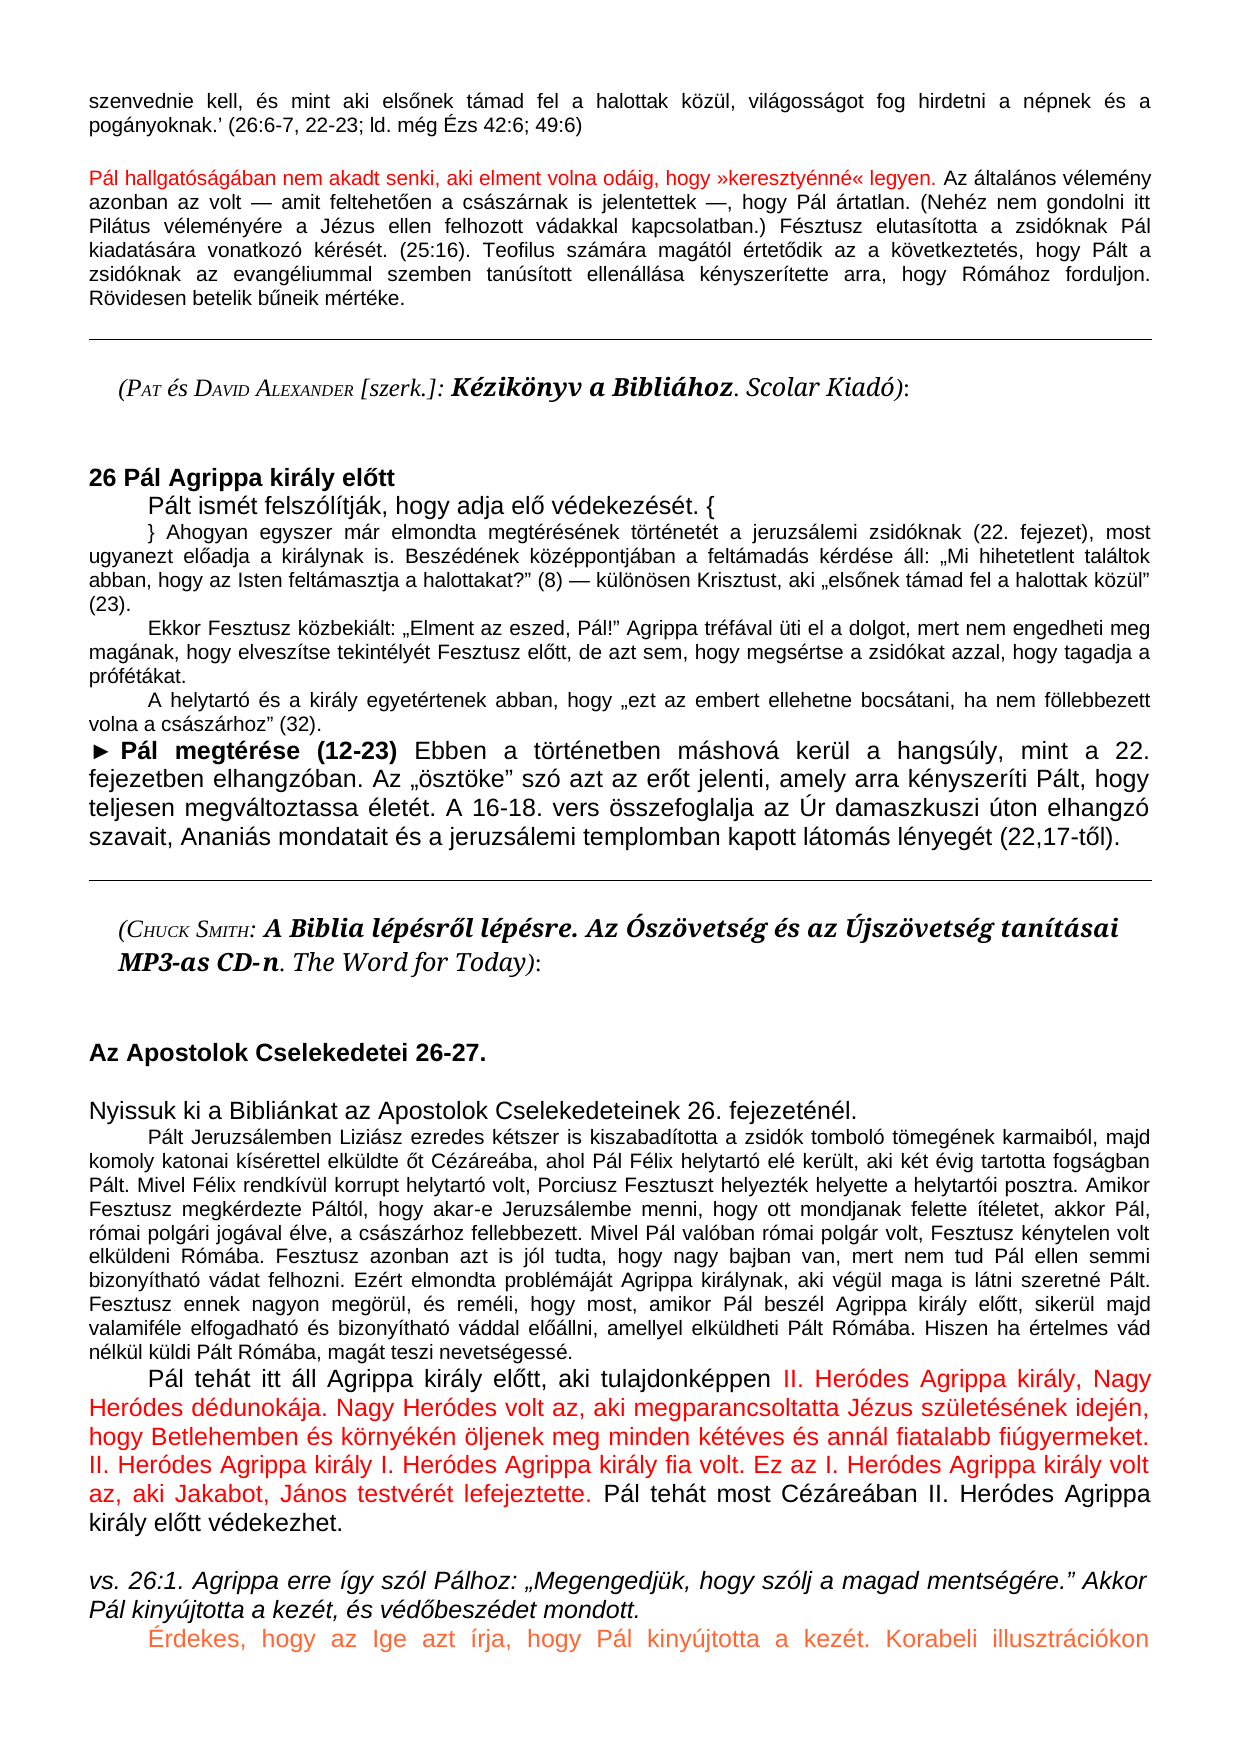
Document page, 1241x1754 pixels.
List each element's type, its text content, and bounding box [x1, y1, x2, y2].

text Pált ismét felszólítják, hogy adja elő védekezését. { [88, 491, 1152, 520]
text Pál hallgatóságában nem akadt senki, aki elment volna odáig, hogy »keresztyénné« legyen. Az általános vélemény azonban az volt — amit feltehetően a császárnak is jelentettek —, hogy Pál ártatlan. (Nehéz nem gondolni itt Pilátus véleményére a Jézus ellen felhozott vádakkal kapcsolatban.) Fésztusz elutasította a zsidóknak Pál kiadatására vonatkozó kérését. (25:16). Teofilus számára magától értetődik az a következtetés, hogy Pált a zsidóknak az evangéliummal szemben tanúsított ellenállása kényszerítette arra, hogy Rómához forduljon. Rövidesen betelik bűneik mértéke. [88, 166, 1152, 310]
text ► Pál megtérése (12-23) Ebben a történetben máshová kerül a hangsúly, mint a 22. fejezetben elhangzóban. Az „ösztöke” szó azt az erőt jelenti, amely arra kényszeríti Pált, hogy teljesen megváltoztassa életét. A 16-18. vers összefoglalja az Úr damaszkuszi úton elhangzó szavait, Ananiás mondatait és a jeruzsálemi templomban kapott látomás lényegét (22,17-től). [88, 736, 1152, 851]
text Ekkor Fesztusz közbekiált: „Elment az eszed, Pál!” Agrippa tréfával üti el a dolgot, mert nem engedheti meg magának, hogy elveszítse tekintélyét Fesztusz előtt, de azt sem, hogy megsértse a zsidókat azzal, hogy tagadja a prófétákat. [88, 616, 1152, 688]
text Nyissuk ki a Bibliánkat az Apostolok Cselekedeteinek 26. fejezeténél. [88, 1096, 1152, 1124]
text 26 Pál Agrippa király előtt [88, 463, 1152, 491]
text vs. 26:1. Agrippa erre így szól Pálhoz: „Megengedjük, hogy szólj a magad mentségére.” Akkor Pál kinyújtotta a kezét, és védőbeszédet mondott. [88, 1566, 1152, 1624]
text Az Apostolok Cselekedetei 26-27. [88, 1038, 1152, 1066]
text Pál tehát itt áll Agrippa király előtt, aki tulajdonképpen II. Heródes Agrippa király, Nagy Heródes dédunokája. Nagy Heródes volt az, aki megparancsoltatta Jézus születésének idején, hogy Betlehemben és környékén öljenek meg minden kétéves és annál fiatalabb fiúgyermeket. II. Heródes Agrippa király I. Heródes Agrippa király fia volt. Ez az I. Heródes Agrippa király volt az, aki Jakabot, János testvérét lefejeztette. Pál tehát most Cézáreában II. Heródes Agrippa király előtt védekezhet. [88, 1364, 1152, 1537]
text Pált Jeruzsálemben Liziász ezredes kétszer is kiszabadította a zsidók tomboló tömegének karmaiból, majd komoly katonai kísérettel elküldte őt Cézáreába, ahol Pál Félix helytartó elé került, aki két évig tartotta fogságban Pált. Mivel Félix rendkívül korrupt helytartó volt, Porciusz Fesztuszt helyezték helyette a helytartói posztra. Amikor Fesztusz megkérdezte Páltól, hogy akar‑e Jeruzsálembe menni, hogy ott mondjanak felette ítéletet, akkor Pál, római polgári jogával élve, a császárhoz fellebbezett. Mivel Pál valóban római polgár volt, Fesztusz kénytelen volt elküldeni Rómába. Fesztusz azonban azt is jól tudta, hogy nagy bajban van, mert nem tud Pál ellen semmi bizonyítható vádat felhozni. Ezért elmondta problémáját Agrippa királynak, aki végül maga is látni szeretné Pált. Fesztusz ennek nagyon megörül, és reméli, hogy most, amikor Pál beszél Agrippa király előtt, sikerül majd valamiféle elfogadható és bizonyítható váddal előállni, amellyel elküldheti Pált Rómába. Hiszen ha értelmes vád nélkül küldi Pált Rómába, magát teszi nevetségessé. [88, 1124, 1152, 1364]
text (Chuck Smith: A Biblia lépésről lépésre. Az Ószövetség és az Újszövetség tanításai MP3-as CD‑n. The Word for Today): [88, 881, 1152, 1008]
text A helytartó és a király egyetértenek abban, hogy „ezt az embert ellehetne bocsátani, ha nem föllebbezett volna a császárhoz” (32). [88, 688, 1152, 736]
text (Pat és David Alexander [szerk.]: Kézikönyv a Bibliához. Scolar Kiadó): [88, 340, 1152, 433]
text } Ahogyan egyszer már elmondta megtérésének történetét a jeruzsálemi zsidóknak (22. fejezet), most ugyanezt előadja a királynak is. Beszédének középpontjában a feltámadás kérdése áll: „Mi hihetetlent találtok abban, hogy az Isten feltámasztja a halottakat?” (8) — különösen Krisztust, aki „elsőnek támad fel a halottak közül” (23). [88, 520, 1152, 616]
text szenvednie kell, és mint aki elsőnek támad fel a halottak közül, világosságot fog hirdetni a népnek és a pogányoknak.’ (26:6-7, 22-23; ld. még Ézs 42:6; 49:6) [88, 88, 1152, 136]
text Érdekes, hogy az Ige azt írja, hogy Pál kinyújtotta a kezét. Korabeli illusztrációkon [88, 1624, 1152, 1652]
